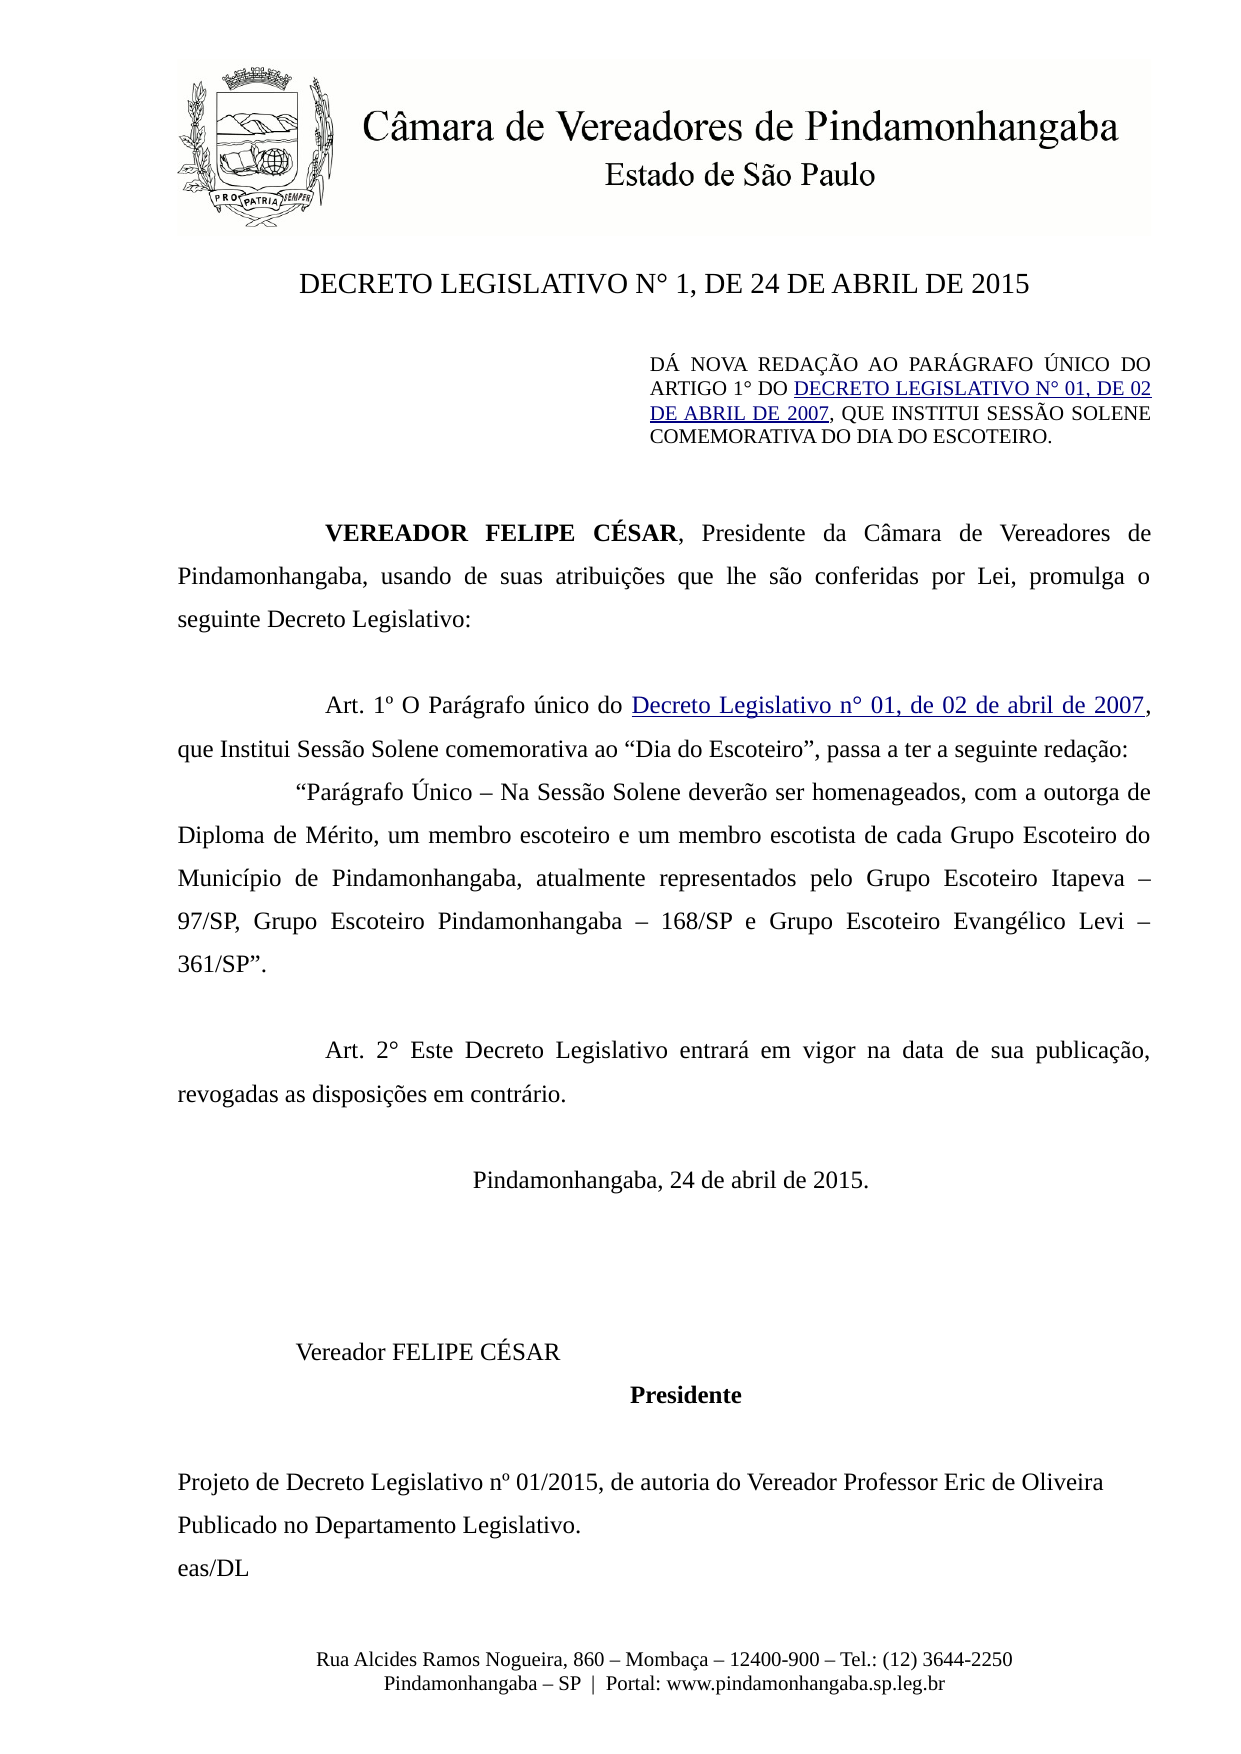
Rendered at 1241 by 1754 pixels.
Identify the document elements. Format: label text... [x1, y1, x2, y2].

text Art. 2° Este Decreto Legislativo entrará em vigor na data de sua publicação, revogadas as disposições em contrário. [177, 1036, 1152, 1107]
text Art. 1º O Parágrafo único do Decreto Legislativo n° 01, de 02 de abril de 2007, que Institui Sessão Solene comemorativa ao “Dia do Escoteiro”, passa a ter a seguinte redação: [177, 691, 1152, 762]
text Pindamonhangaba, 24 de abril de 2015. [177, 1165, 1152, 1194]
text eas/DL [177, 1553, 1152, 1582]
text DECRETO LEGISLATIVO N° 1, de 24 de abril de 2015 [177, 266, 1152, 299]
text Projeto de Decreto Legislativo nº 01/2015, de autoria do Vereador Professor Eric de Oliveira [177, 1467, 1152, 1496]
text VEREADOR FELIPE CÉSAR, Presidente da Câmara de Vereadores de Pindamonhangaba, usando de suas atribuições que lhe são conferidas por Lei, promulga o seguinte Decreto Legislativo: [177, 518, 1152, 633]
text Publicado no Departamento Legislativo. [177, 1510, 1152, 1539]
text Presidente [177, 1381, 1152, 1409]
text DÁ NOVA REDAÇÃO AO PARÁGRAFO ÚNICO DO ARTIGO 1° DO DECRETO LEGISLATIVO N° 01, DE 02 DE ABRIL DE 2007, QUE INSTITUI SESSÃO SOLENE COMEMORATIVA DO DIA DO ESCOTEIRO. [649, 352, 1152, 448]
text “Parágrafo Único – Na Sessão Solene deverão ser homenageados, com a outorga de Diploma de Mérito, um membro escoteiro e um membro escotista de cada Grupo Escoteiro do Município de Pindamonhangaba, atualmente representados pelo Grupo Escoteiro Itapeva – 97/SP, Grupo Escoteiro Pindamonhangaba – 168/SP e Grupo Escoteiro Evangélico Levi – 361/SP”. [177, 777, 1152, 978]
picture [177, 59, 1152, 236]
text Vereador FELIPE CÉSAR [177, 1337, 1152, 1366]
